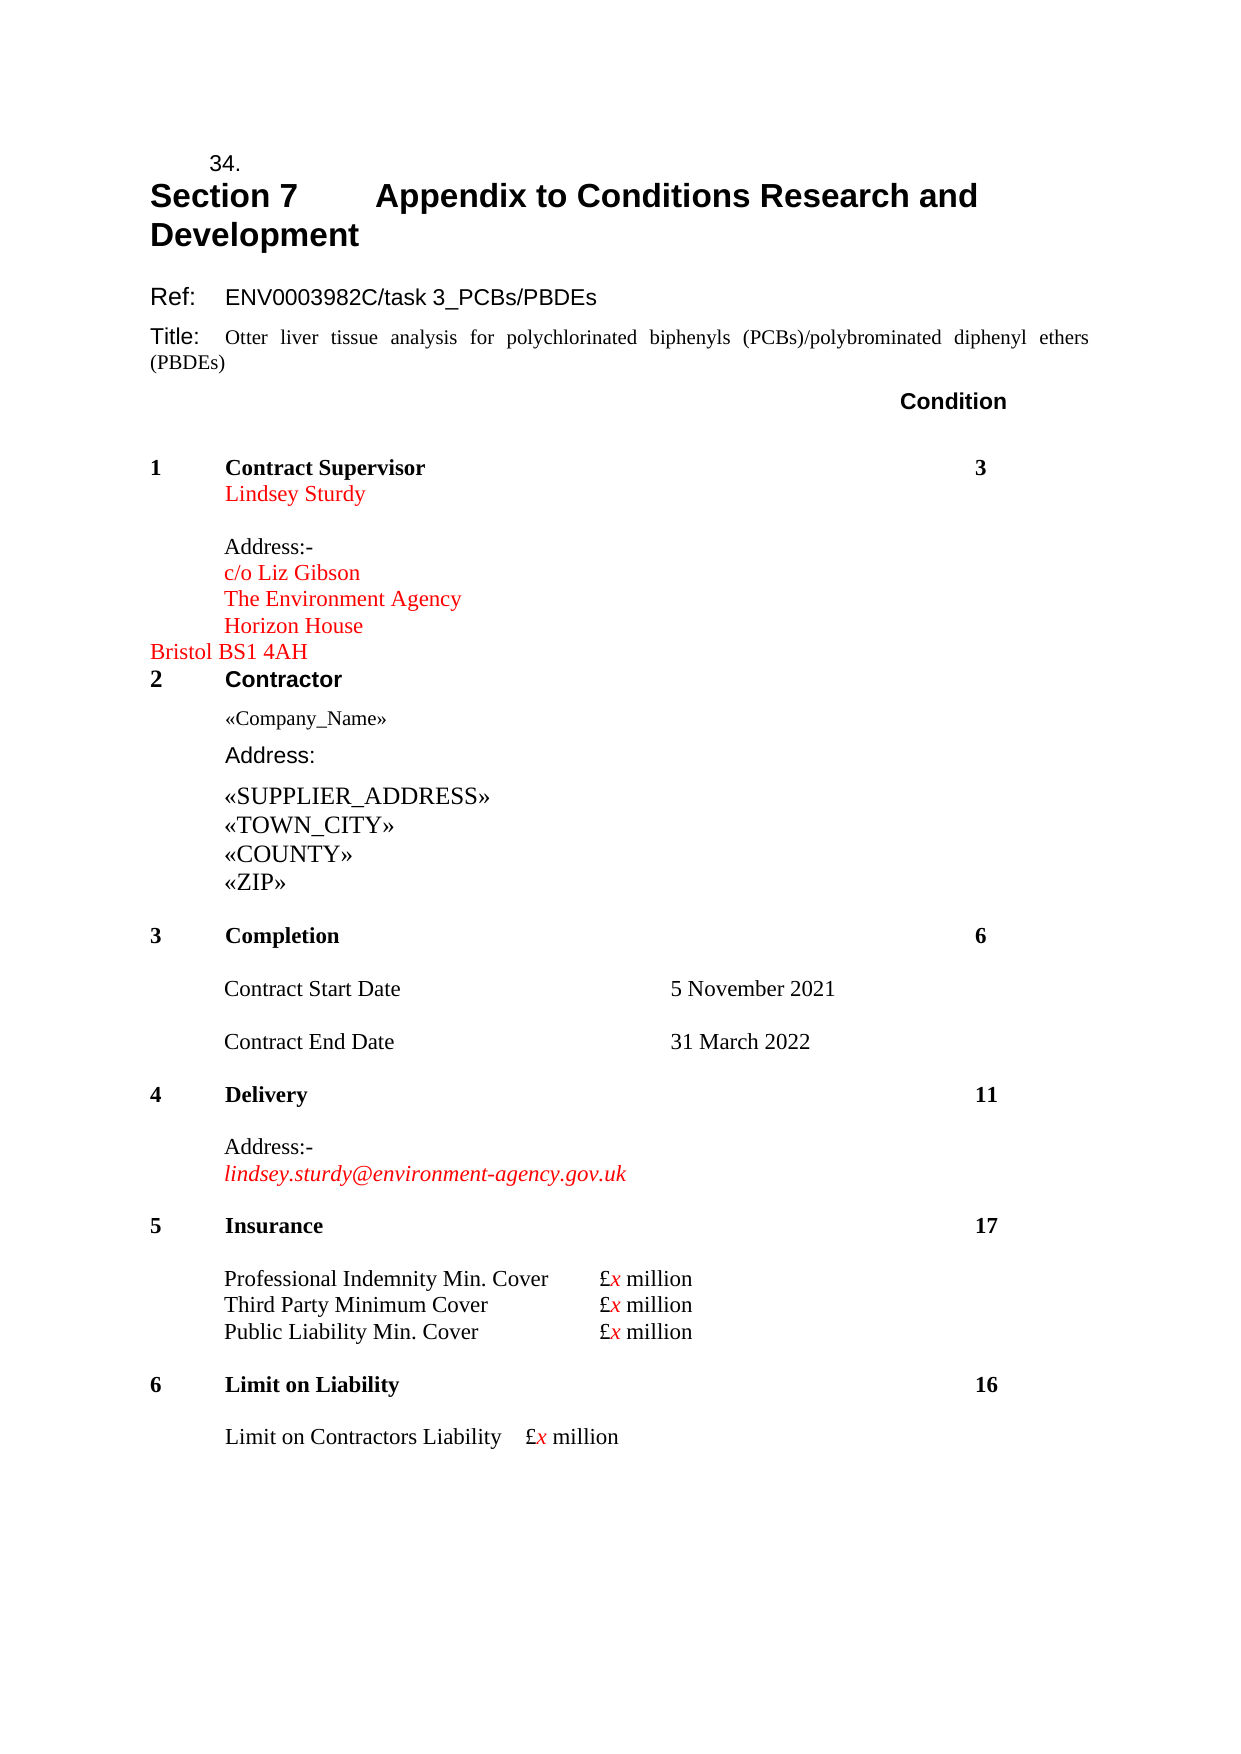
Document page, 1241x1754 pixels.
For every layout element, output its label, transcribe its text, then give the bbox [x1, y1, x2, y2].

text «Company_Name» [225, 706, 1090, 730]
text «SUPPLIER_ADDRESS» [150, 781, 1090, 810]
text Professional Indemnity Min. Cover £x million [224, 1265, 1090, 1292]
text 6 Limit on Liability 16 [150, 1371, 1090, 1397]
text Public Liability Min. Cover £x million [224, 1318, 1090, 1344]
text 4 Delivery 11 [150, 1081, 1090, 1107]
text lindsey.sturdy@environment-agency.gov.uk [224, 1160, 1090, 1186]
text Address:- [224, 533, 1090, 559]
text «ZIP» [150, 867, 1090, 896]
text Horizon House [224, 612, 1090, 638]
text Ref: ENV0003982C/task 3_PCBs/PBDEs [150, 282, 1090, 311]
list Contractor [150, 664, 1090, 693]
text The Environment Agency [224, 586, 1090, 612]
text Address: [225, 742, 1090, 769]
text Lindsey Sturdy [150, 480, 1090, 506]
text Limit on Contractors Liability £x million [150, 1423, 1090, 1450]
text Address:- [224, 1133, 1090, 1160]
text Contract End Date 31 March 2022 [224, 1028, 1090, 1081]
text c/o Liz Gibson [224, 559, 1090, 586]
subtitle Appendix to Conditions Research and Development [150, 176, 1090, 253]
text Third Party Minimum Cover £x million [224, 1292, 1090, 1318]
text 1 Contract Supervisor 3 [150, 454, 1090, 480]
text 3 Completion 6 [150, 923, 1090, 949]
text «COUNTY» [150, 839, 1090, 867]
text Condition [150, 386, 1090, 415]
text 5 Insurance 17 [150, 1212, 1090, 1239]
text Title: Otter liver tissue analysis for polychlorinated biphenyls (PCBs)/polybrominated diphenyl ethers (PBDEs) [150, 323, 1090, 374]
text Bristol BS1 4AH [150, 638, 1090, 664]
text «TOWN_CITY» [150, 810, 1090, 839]
text Contract Start Date 5 November 2021 [224, 975, 1090, 1002]
